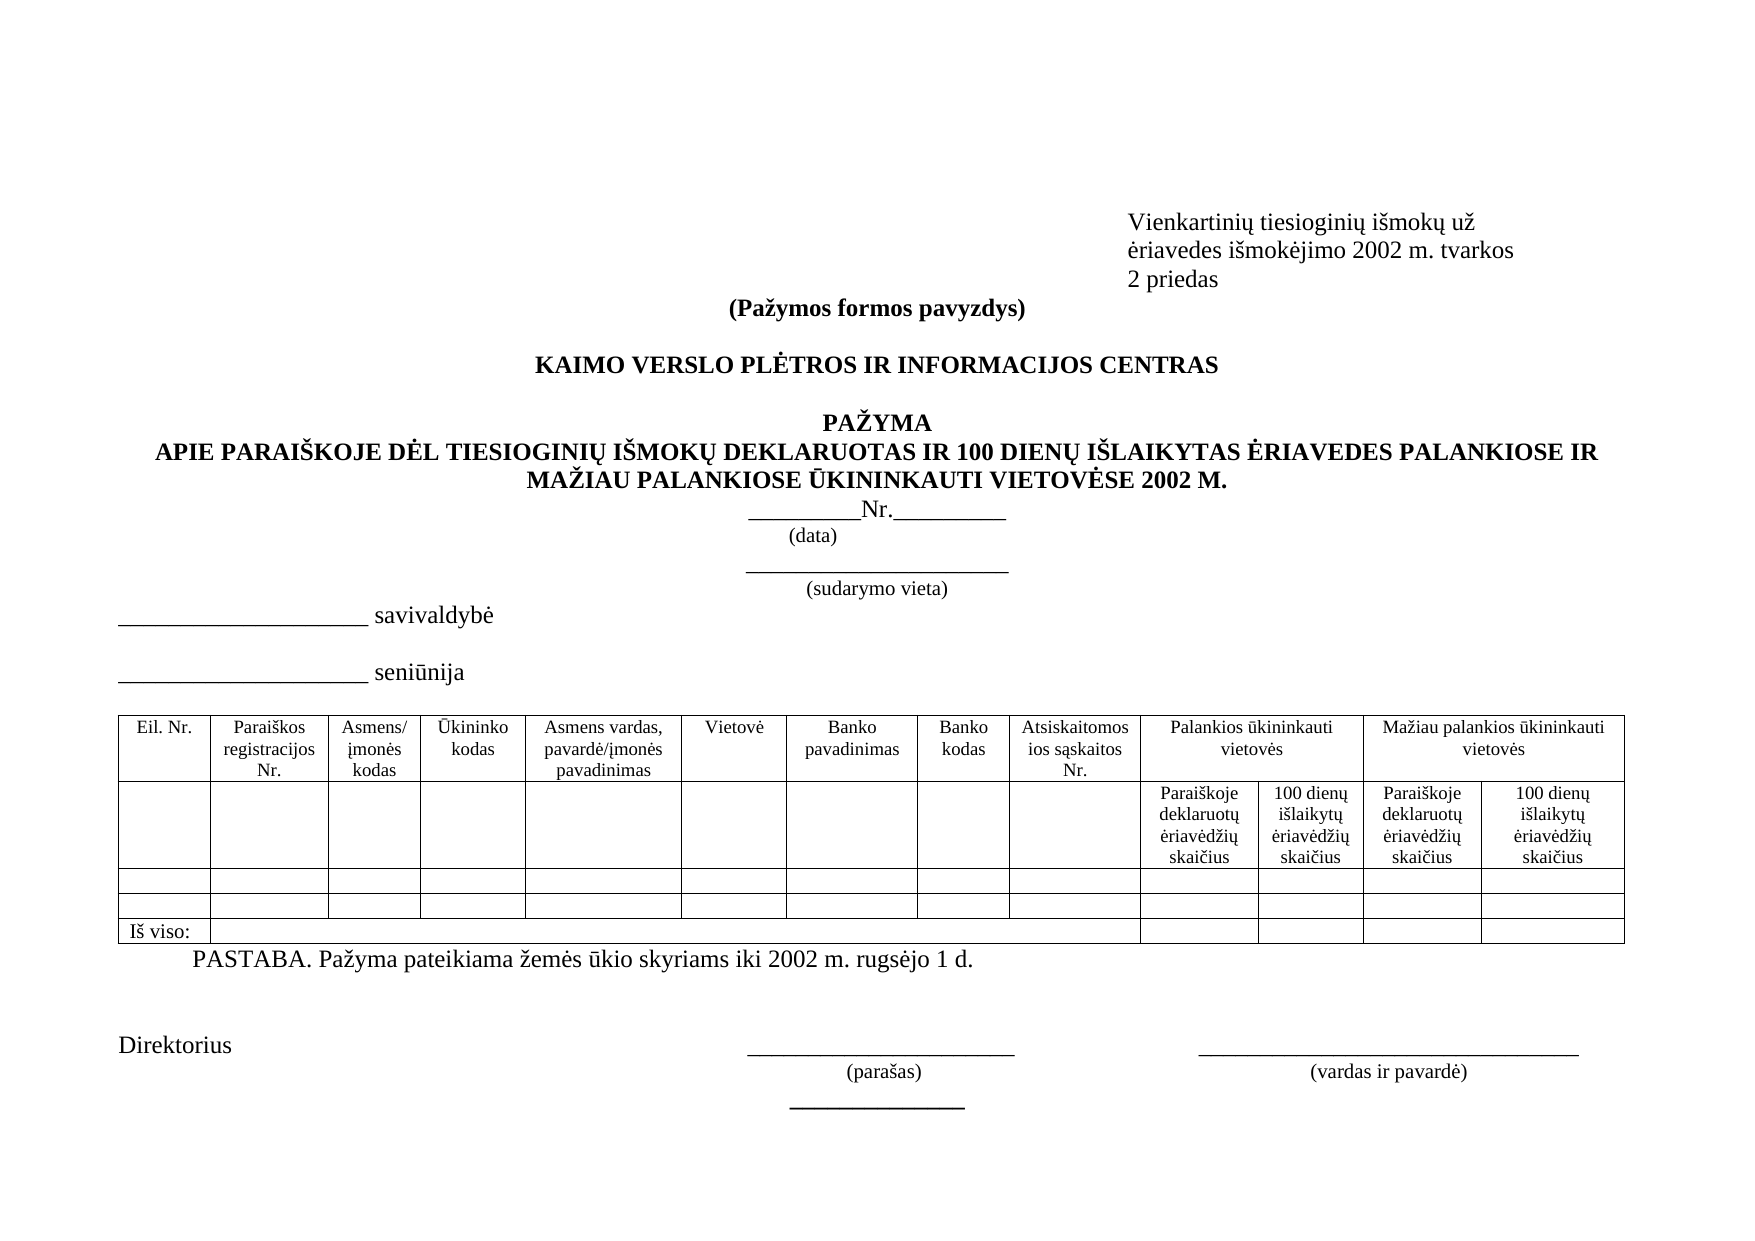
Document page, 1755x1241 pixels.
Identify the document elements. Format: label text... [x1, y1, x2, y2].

table_header Ūkininko kodas [421, 716, 525, 781]
table_cell [1010, 869, 1140, 893]
table_cell [119, 782, 210, 868]
table_cell Paraiškoje deklaruotų ėriavėdžių skaičius [1141, 782, 1258, 868]
table_header Eil. Nr. [119, 716, 210, 781]
text PASTABA. Pažyma pateikiama žemės ūkio skyriams iki 2002 m. rugsėjo 1 d. [118, 944, 1636, 973]
table_cell [526, 869, 681, 893]
table_cell [918, 869, 1009, 893]
table_cell [526, 894, 681, 918]
table_cell [1141, 869, 1258, 893]
table_cell [682, 894, 786, 918]
table_cell [119, 894, 210, 918]
text APIE PARAIŠKOJE DĖL TIESIOGINIŲ IŠMOKŲ DEKLARUOTAS IR 100 DIENŲ IŠLAIKYTAS ĖRIAVEDES PALANKIOSE IR MAŽIAU PALANKIOSE ŪKININKAUTI VIETOVĖSE 2002 M. [118, 437, 1636, 494]
table_cell Iš viso: [119, 919, 210, 943]
table_cell [1259, 894, 1363, 918]
text (data) [118, 523, 1636, 547]
table_cell Paraiškoje deklaruotų ėriavėdžių skaičius [1364, 782, 1481, 868]
table_header Paraiškos registracijos Nr. [211, 716, 328, 781]
table_cell [211, 919, 1140, 943]
table_header Vietovė [682, 716, 786, 781]
table_header Atsiskaitomosios sąskaitos Nr. [1010, 716, 1140, 781]
table_cell [1010, 782, 1140, 868]
table_cell [1010, 894, 1140, 918]
table_cell 100 dienų išlaikytų ėriavėdžių skaičius [1482, 782, 1624, 868]
text (sudarymo vieta) [118, 576, 1636, 600]
table_cell [1482, 894, 1624, 918]
table_cell 100 dienų išlaikytų ėriavėdžių skaičius [1259, 782, 1363, 868]
table_cell [329, 869, 420, 893]
table_cell [526, 782, 681, 868]
table_cell [682, 782, 786, 868]
text ____________________ savivaldybė [118, 600, 1636, 628]
text Direktorius [118, 1030, 1636, 1059]
table_cell [787, 782, 917, 868]
table_cell [682, 869, 786, 893]
table_cell [918, 894, 1009, 918]
table_cell [329, 894, 420, 918]
table_cell [211, 869, 328, 893]
text ____________________ seniūnija [118, 657, 1636, 686]
table_cell [421, 869, 525, 893]
table_cell [1259, 869, 1363, 893]
table_cell [211, 894, 328, 918]
table_cell [1141, 919, 1258, 943]
table_header Asmens vardas, pavardė/įmonės pavadinimas [526, 716, 681, 781]
table_cell [1482, 919, 1624, 943]
table_cell [787, 869, 917, 893]
text ______________ [118, 1083, 1636, 1112]
table_cell [119, 869, 210, 893]
text 2 priedas [118, 264, 1636, 293]
table_cell [918, 782, 1009, 868]
text _________Nr._________ [118, 494, 1636, 523]
text Vienkartinių tiesioginių išmokų už [118, 207, 1636, 235]
table_cell [1259, 919, 1363, 943]
table_header Banko kodas [918, 716, 1009, 781]
text PAŽYMA [118, 408, 1636, 437]
table_cell [1364, 894, 1481, 918]
table_header Mažiau palankios ūkininkauti vietovės [1364, 716, 1624, 781]
table_header Palankios ūkininkauti vietovės [1141, 716, 1363, 781]
text _____________________ [118, 547, 1636, 576]
text (parašas) (vardas ir pavardė) [118, 1059, 1636, 1083]
table_cell [421, 782, 525, 868]
table_cell [329, 782, 420, 868]
table_cell [1364, 869, 1481, 893]
table_cell [1482, 869, 1624, 893]
table_header Banko pavadinimas [787, 716, 917, 781]
table_cell [787, 894, 917, 918]
text ėriavedes išmokėjimo 2002 m. tvarkos [118, 235, 1636, 264]
table_cell [1141, 894, 1258, 918]
text (Pažymos formos pavyzdys) [118, 293, 1636, 322]
table_cell [211, 782, 328, 868]
text KAIMO VERSLO PLĖTROS IR INFORMACIJOS CENTRAS [118, 350, 1636, 379]
table_cell [421, 894, 525, 918]
table_header Asmens/įmonės kodas [329, 716, 420, 781]
table_cell [1364, 919, 1481, 943]
